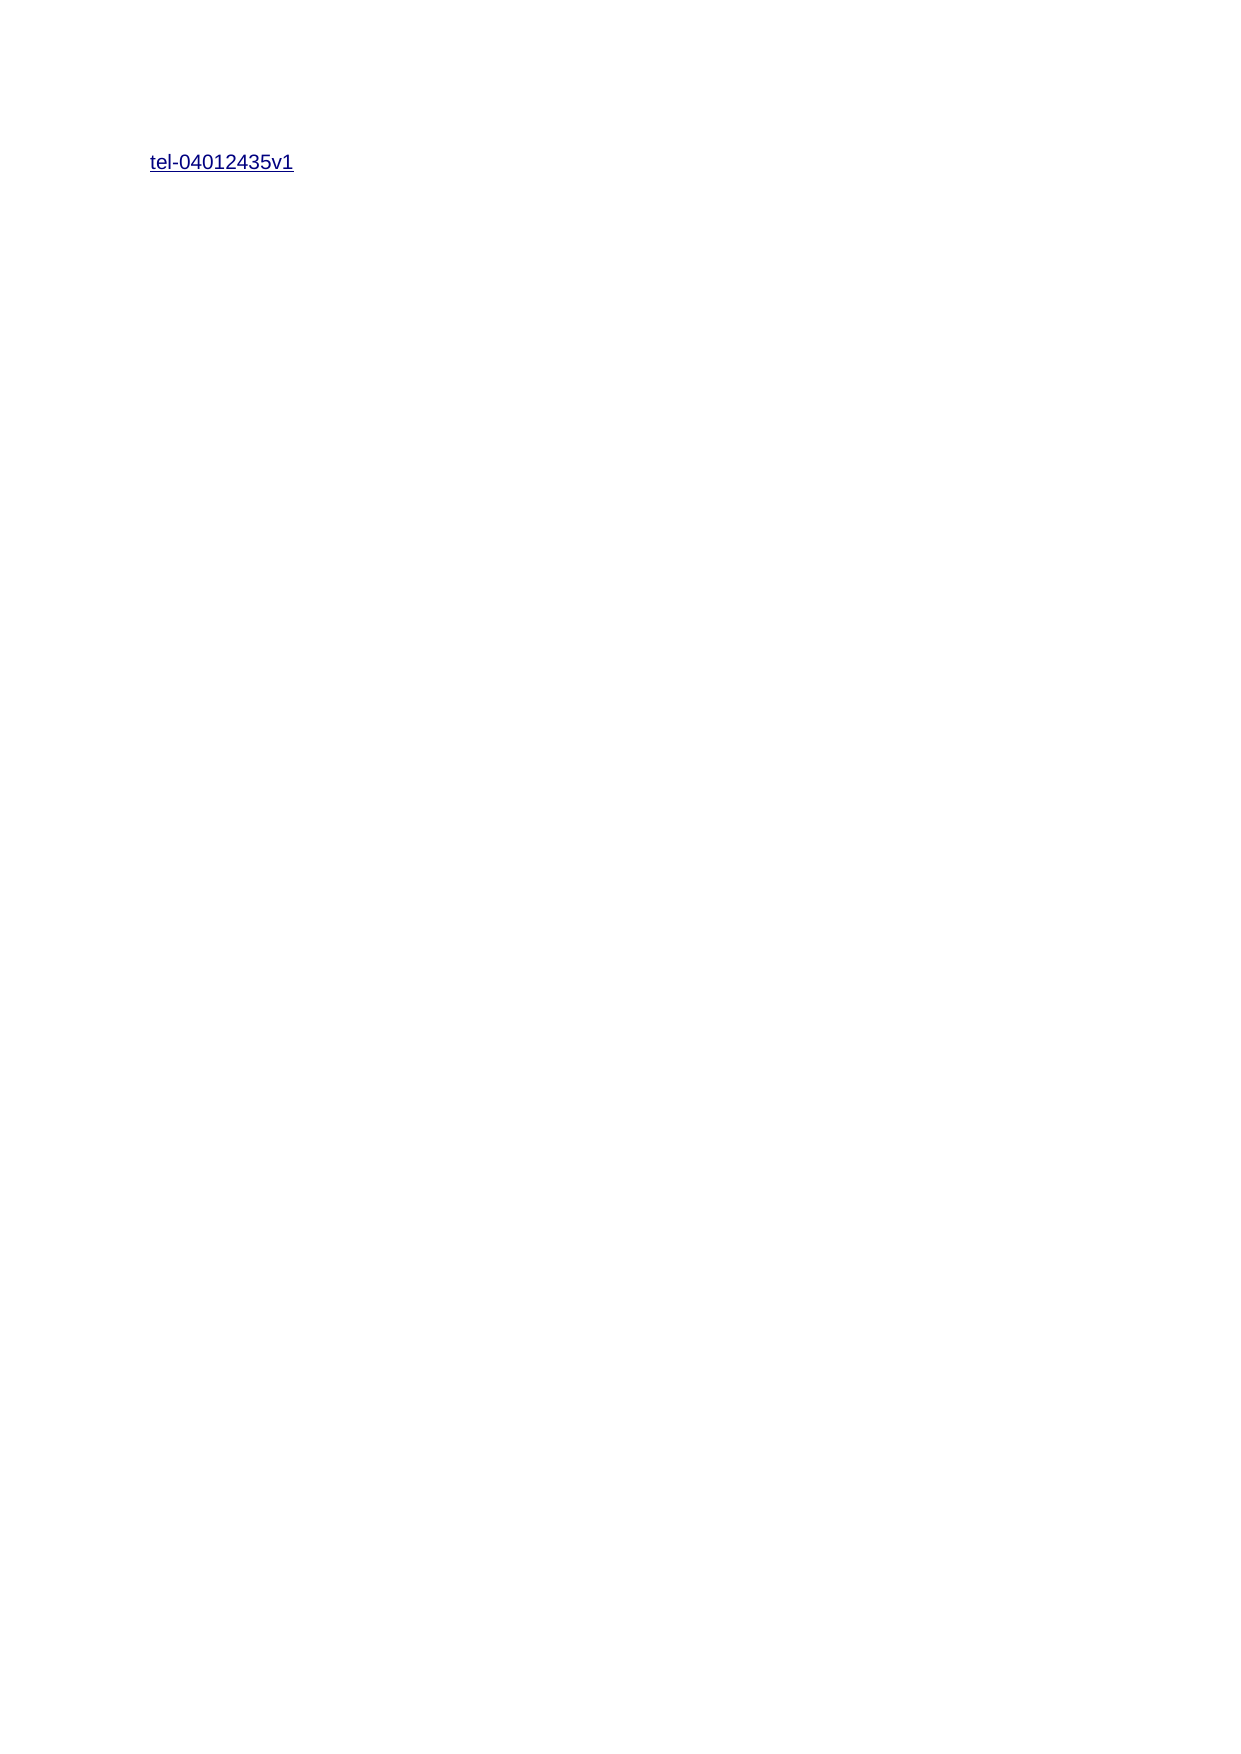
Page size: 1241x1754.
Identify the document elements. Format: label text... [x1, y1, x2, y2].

table_header tel-04012435v1 [150, 150, 1090, 174]
